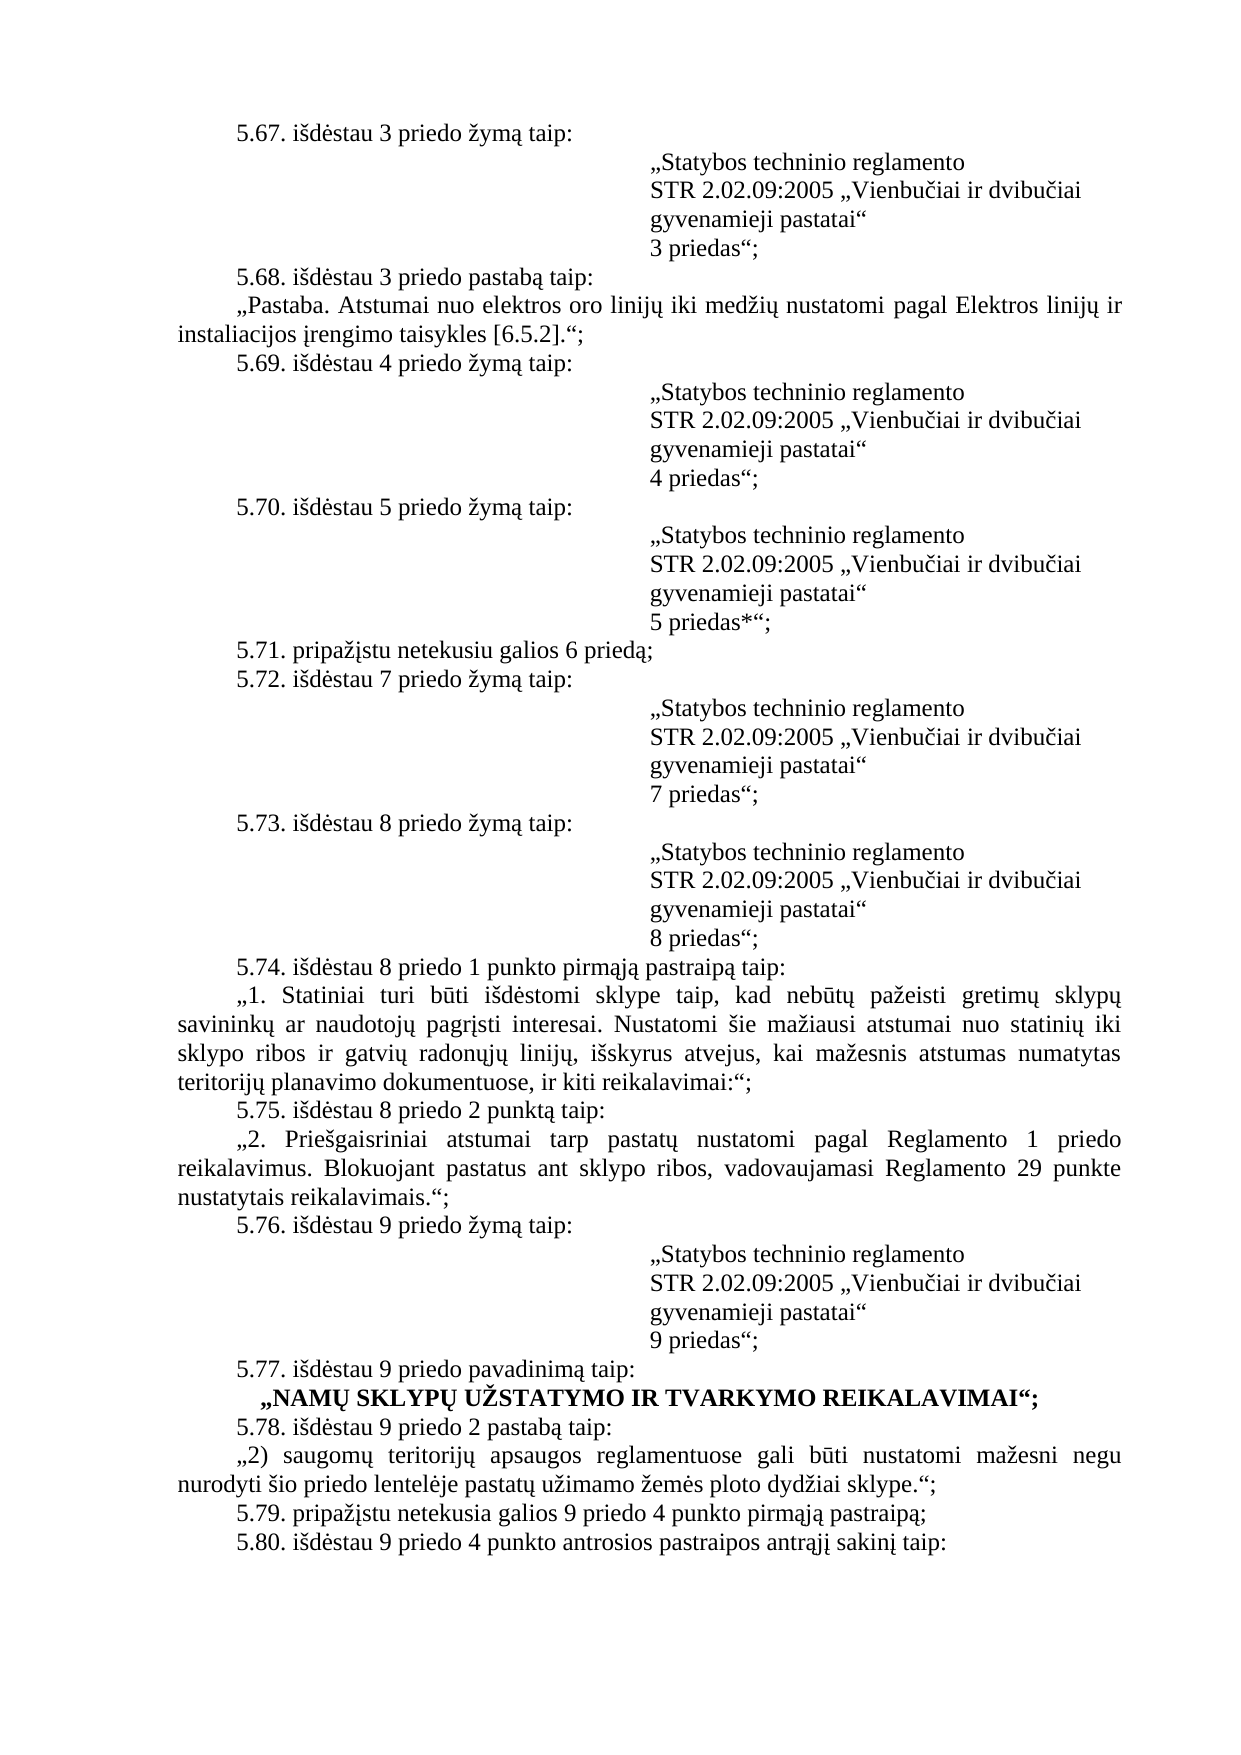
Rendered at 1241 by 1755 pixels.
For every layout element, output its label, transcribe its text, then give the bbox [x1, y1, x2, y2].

text 5 priedas*“; [649, 607, 1122, 636]
text 5.74. išdėstau 8 priedo 1 punkto pirmąją pastraipą taip: [177, 952, 1122, 981]
text 5.80. išdėstau 9 priedo 4 punkto antrosios pastraipos antrąjį sakinį taip: [177, 1527, 1122, 1556]
text 5.67. išdėstau 3 priedo žymą taip: [177, 118, 1122, 147]
text 5.70. išdėstau 5 priedo žymą taip: [177, 492, 1122, 521]
text 5.73. išdėstau 8 priedo žymą taip: [177, 808, 1122, 837]
text „Pastaba. Atstumai nuo elektros oro linijų iki medžių nustatomi pagal Elektros linijų ir instaliacijos įrengimo taisykles [6.5.2].“; [177, 291, 1122, 348]
text 3 priedas“; [649, 233, 1122, 262]
text 7 priedas“; [649, 779, 1122, 808]
text 5.69. išdėstau 4 priedo žymą taip: [177, 348, 1122, 377]
text „1. Statiniai turi būti išdėstomi sklype taip, kad nebūtų pažeisti gretimų sklypų savininkų ar naudotojų pagrįsti interesai. Nustatomi šie mažiausi atstumai nuo statinių iki sklypo ribos ir gatvių radonųjų linijų, išskyrus atvejus, kai mažesnis atstumas numatytas teritorijų planavimo dokumentuose, ir kiti reikalavimai:“; [177, 981, 1122, 1096]
text 8 priedas“; [649, 923, 1122, 952]
text „Statybos techninio reglamento STR 2.02.09:2005 „Vienbučiai ir dvibučiai gyvenamieji pastatai“ [649, 521, 1122, 607]
text 9 priedas“; [649, 1326, 1122, 1354]
text „Statybos techninio reglamento STR 2.02.09:2005 „Vienbučiai ir dvibučiai gyvenamieji pastatai“ [650, 147, 1122, 233]
text „Statybos techninio reglamento STR 2.02.09:2005 „Vienbučiai ir dvibučiai gyvenamieji pastatai“ [649, 1239, 1122, 1326]
text 5.72. išdėstau 7 priedo žymą taip: [177, 664, 1122, 693]
text „2) saugomų teritorijų apsaugos reglamentuose gali būti nustatomi mažesni negu nurodyti šio priedo lentelėje pastatų užimamo žemės ploto dydžiai sklype.“; [177, 1441, 1122, 1498]
text „Statybos techninio reglamento STR 2.02.09:2005 „Vienbučiai ir dvibučiai gyvenamieji pastatai“ [649, 377, 1122, 463]
text „NAMŲ SKLYPŲ UŽSTATYMO IR TVARKYMO REIKALAVIMAI“; [177, 1383, 1122, 1412]
text 5.68. išdėstau 3 priedo pastabą taip: [177, 262, 1122, 291]
text 5.71. pripažįstu netekusiu galios 6 priedą; [177, 636, 1122, 664]
text 5.78. išdėstau 9 priedo 2 pastabą taip: [177, 1412, 1122, 1441]
text 5.75. išdėstau 8 priedo 2 punktą taip: [177, 1096, 1122, 1124]
text 5.76. išdėstau 9 priedo žymą taip: [177, 1211, 1122, 1239]
text 5.77. išdėstau 9 priedo pavadinimą taip: [177, 1354, 1122, 1383]
text „2. Priešgaisriniai atstumai tarp pastatų nustatomi pagal Reglamento 1 priedo reikalavimus. Blokuojant pastatus ant sklypo ribos, vadovaujamasi Reglamento 29 punkte nustatytais reikalavimais.“; [177, 1124, 1122, 1211]
text 5.79. pripažįstu netekusia galios 9 priedo 4 punkto pirmąją pastraipą; [177, 1498, 1122, 1527]
text 4 priedas“; [649, 463, 1122, 492]
text „Statybos techninio reglamento STR 2.02.09:2005 „Vienbučiai ir dvibučiai gyvenamieji pastatai“ [649, 693, 1122, 779]
text „Statybos techninio reglamento STR 2.02.09:2005 „Vienbučiai ir dvibučiai gyvenamieji pastatai“ [649, 837, 1122, 923]
